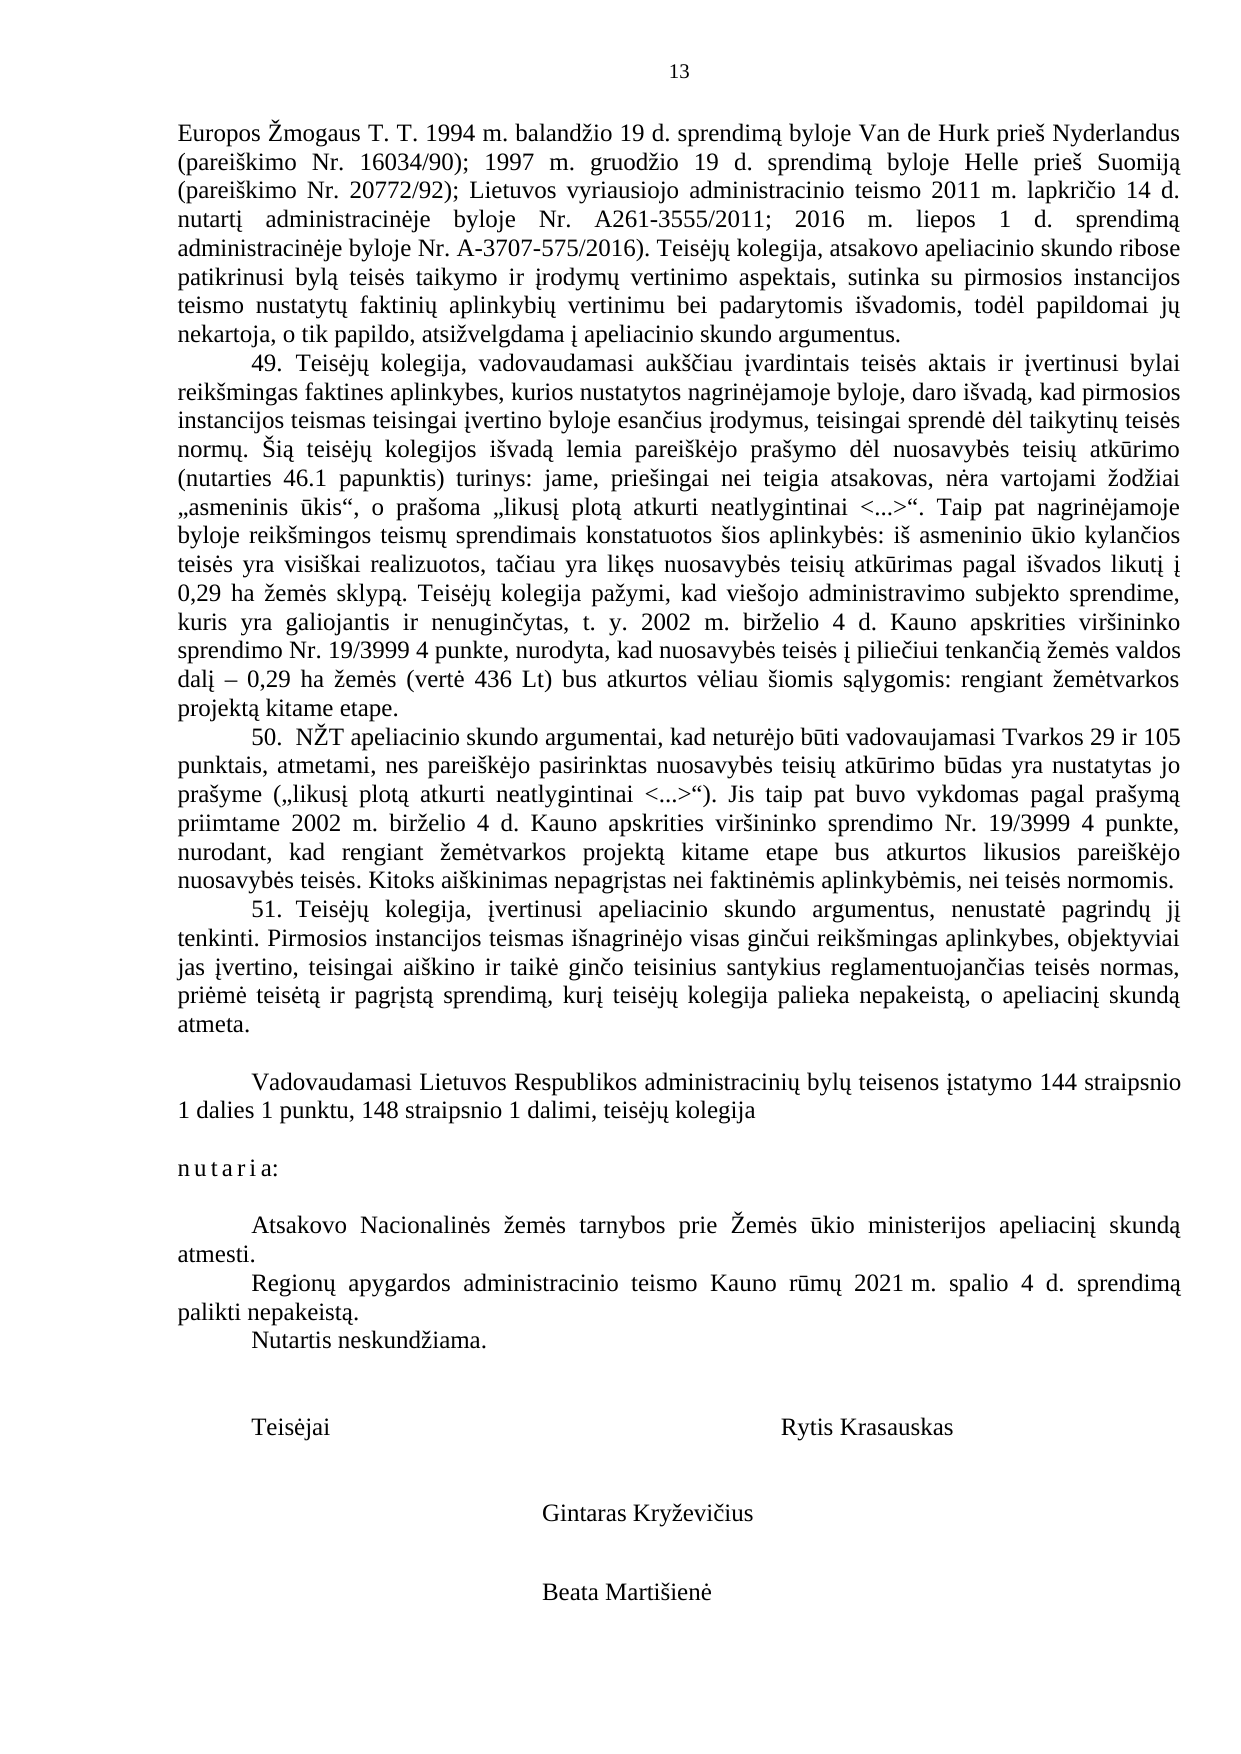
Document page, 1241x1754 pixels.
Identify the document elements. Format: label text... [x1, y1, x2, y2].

text 50. NŽT apeliacinio skundo argumentai, kad neturėjo būti vadovaujamasi Tvarkos 29 ir 105 punktais, atmetami, nes pareiškėjo pasirinktas nuosavybės teisių atkūrimo būdas yra nustatytas jo prašyme („likusį plotą atkurti neatlygintinai <...>“). Jis taip pat buvo vykdomas pagal prašymą priimtame 2002 m. birželio 4 d. Kauno apskrities viršininko sprendimo Nr. 19/3999 4 punkte, nurodant, kad rengiant žemėtvarkos projektą kitame etape bus atkurtos likusios pareiškėjo nuosavybės teisės. Kitoks aiškinimas nepagrįstas nei faktinėmis aplinkybėmis, nei teisės normomis. [177, 722, 1181, 894]
text Beata Martišienė [177, 1577, 1181, 1606]
text nutaria: [177, 1153, 1181, 1182]
text Gintaras Kryževičius [177, 1498, 1181, 1527]
text Regionų apygardos administracinio teismo Kauno rūmų 2021 m. spalio 4 d. sprendimą palikti nepakeistą. [177, 1268, 1181, 1326]
text Atsakovo Nacionalinės žemės tarnybos prie Žemės ūkio ministerijos apeliacinį skundą atmesti. [177, 1211, 1181, 1268]
text Nutartis neskundžiama. [177, 1326, 1181, 1354]
text 49. Teisėjų kolegija, vadovaudamasi aukščiau įvardintais teisės aktais ir įvertinusi bylai reikšmingas faktines aplinkybes, kurios nustatytos nagrinėjamoje byloje, daro išvadą, kad pirmosios instancijos teismas teisingai įvertino byloje esančius įrodymus, teisingai sprendė dėl taikytinų teisės normų. Šią teisėjų kolegijos išvadą lemia pareiškėjo prašymo dėl nuosavybės teisių atkūrimo (nutarties 46.1 papunktis) turinys: jame, priešingai nei teigia atsakovas, nėra vartojami žodžiai „asmeninis ūkis“, o prašoma „likusį plotą atkurti neatlygintinai <...>“. Taip pat nagrinėjamoje byloje reikšmingos teismų sprendimais konstatuotos šios aplinkybės: iš asmeninio ūkio kylančios teisės yra visiškai realizuotos, tačiau yra likęs nuosavybės teisių atkūrimas pagal išvados likutį į 0,29 ha žemės sklypą. Teisėjų kolegija pažymi, kad viešojo administravimo subjekto sprendime, kuris yra galiojantis ir nenuginčytas, t. y. 2002 m. birželio 4 d. Kauno apskrities viršininko sprendimo Nr. 19/3999 4 punkte, nurodyta, kad nuosavybės teisės į piliečiui tenkančią žemės valdos dalį – 0,29 ha žemės (vertė 436 Lt) bus atkurtos vėliau šiomis sąlygomis: rengiant žemėtvarkos projektą kitame etape. [177, 348, 1181, 722]
text Teisėjai Rytis Krasauskas [177, 1412, 1181, 1441]
text Europos Žmogaus T. T. 1994 m. balandžio 19 d. sprendimą byloje Van de Hurk prieš Nyderlandus (pareiškimo Nr. 16034/90); 1997 m. gruodžio 19 d. sprendimą byloje Helle prieš Suomiją (pareiškimo Nr. 20772/92); Lietuvos vyriausiojo administracinio teismo 2011 m. lapkričio 14 d. nutartį administracinėje byloje Nr. A261-3555/2011; 2016 m. liepos 1 d. sprendimą administracinėje byloje Nr. A-3707-575/2016). Teisėjų kolegija, atsakovo apeliacinio skundo ribose patikrinusi bylą teisės taikymo ir įrodymų vertinimo aspektais, sutinka su pirmosios instancijos teismo nustatytų faktinių aplinkybių vertinimu bei padarytomis išvadomis, todėl papildomai jų nekartoja, o tik papildo, atsižvelgdama į apeliacinio skundo argumentus. [177, 118, 1181, 348]
text 51. Teisėjų kolegija, įvertinusi apeliacinio skundo argumentus, nenustatė pagrindų jį tenkinti. Pirmosios instancijos teismas išnagrinėjo visas ginčui reikšmingas aplinkybes, objektyviai jas įvertino, teisingai aiškino ir taikė ginčo teisinius santykius reglamentuojančias teisės normas, priėmė teisėtą ir pagrįstą sprendimą, kurį teisėjų kolegija palieka nepakeistą, o apeliacinį skundą atmeta. [177, 894, 1181, 1038]
text Vadovaudamasi Lietuvos Respublikos administracinių bylų teisenos įstatymo 144 straipsnio 1 dalies 1 punktu, 148 straipsnio 1 dalimi, teisėjų kolegija [177, 1067, 1181, 1124]
